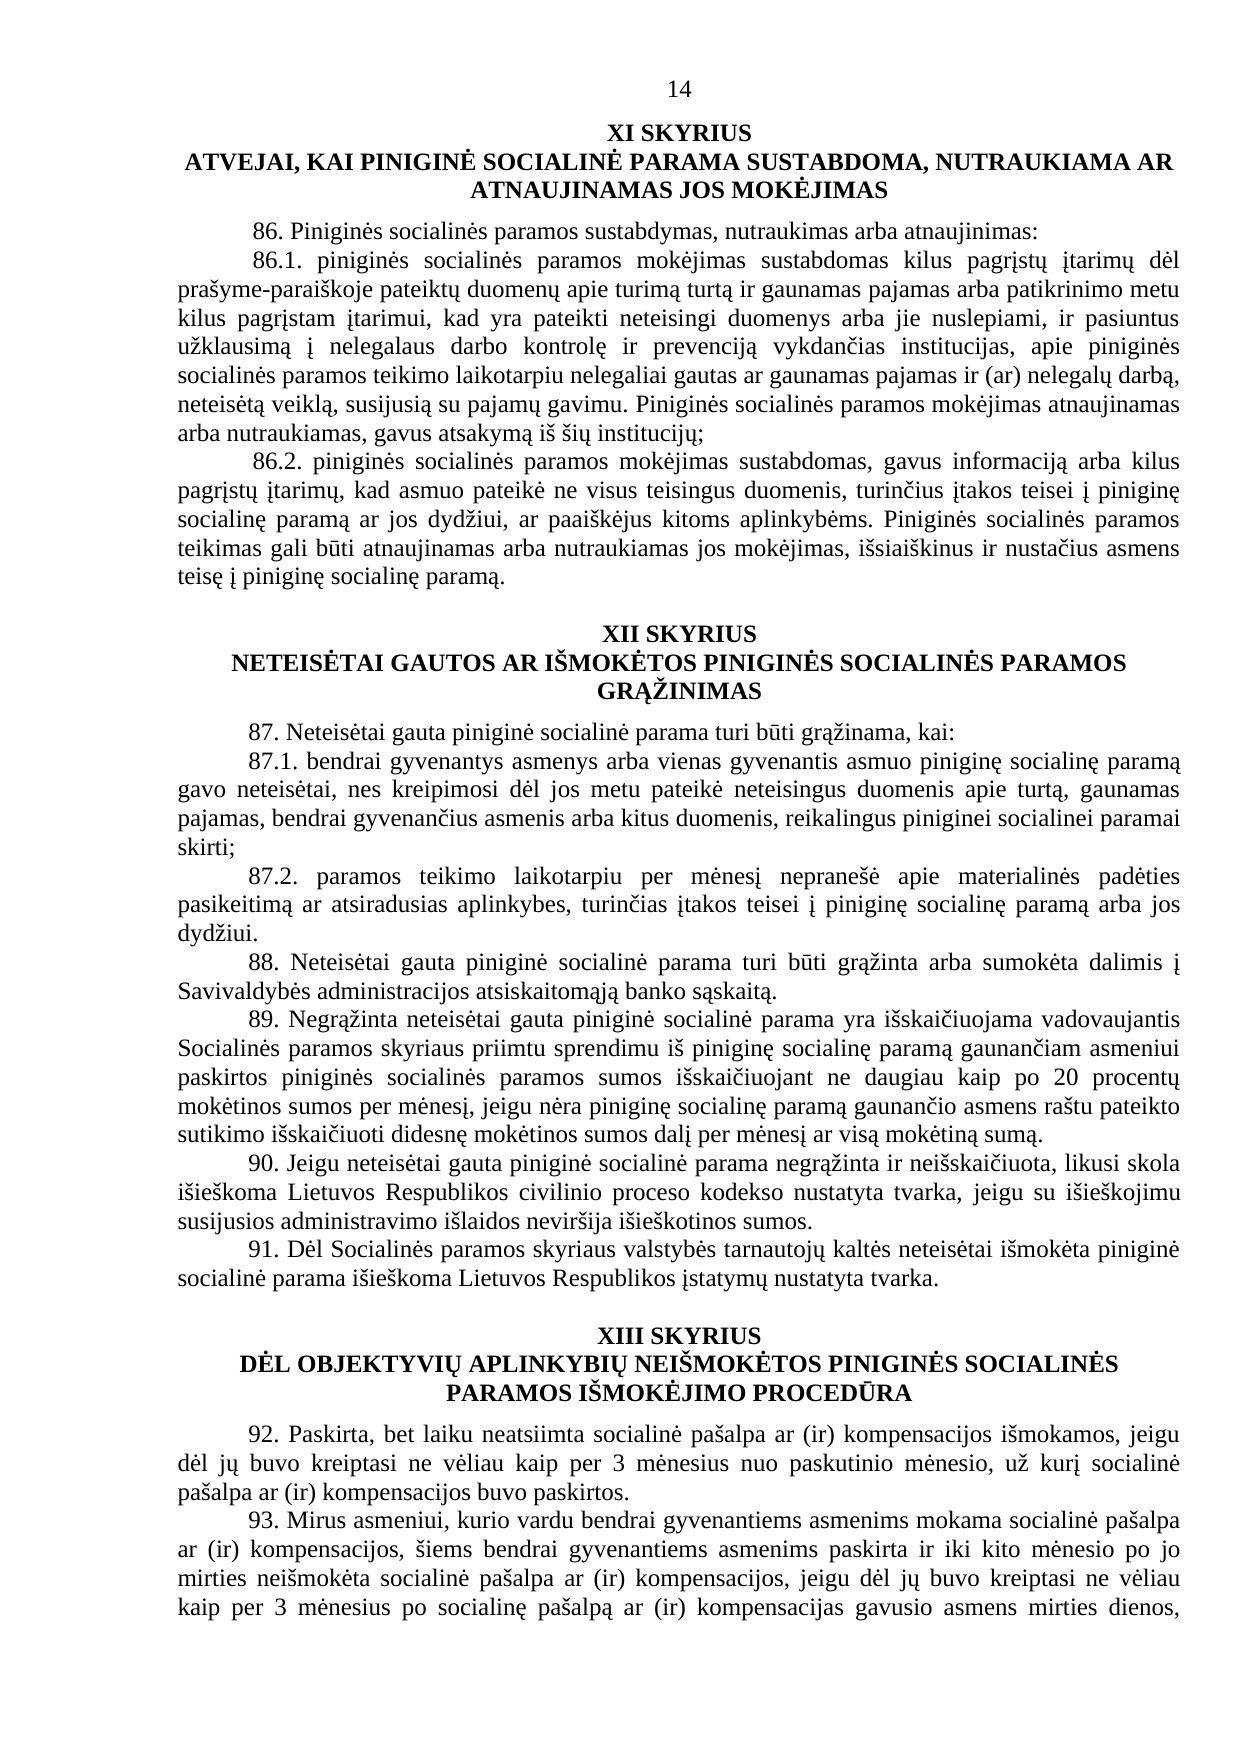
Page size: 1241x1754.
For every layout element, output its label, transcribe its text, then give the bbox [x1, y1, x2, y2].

text 92. Paskirta, bet laiku neatsiimta socialinė pašalpa ar (ir) kompensacijos išmokamos, jeigu dėl jų buvo kreiptasi ne vėliau kaip per 3 mėnesius nuo paskutinio mėnesio, už kurį socialinė pašalpa ar (ir) kompensacijos buvo paskirtos. [177, 1419, 1181, 1505]
text 91. Dėl Socialinės paramos skyriaus valstybės tarnautojų kaltės neteisėtai išmokėta piniginė socialinė parama išieškoma Lietuvos Respublikos įstatymų nustatyta tvarka. [177, 1234, 1181, 1292]
text 87.2. paramos teikimo laikotarpiu per mėnesį nepranešė apie materialinės padėties pasikeitimą ar atsiradusias aplinkybes, turinčias įtakos teisei į piniginę socialinę paramą arba jos dydžiui. [177, 861, 1181, 947]
text 86.2. piniginės socialinės paramos mokėjimas sustabdomas, gavus informaciją arba kilus pagrįstų įtarimų, kad asmuo pateikė ne visus teisingus duomenis, turinčius įtakos teisei į piniginę socialinę paramą ar jos dydžiui, ar paaiškėjus kitoms aplinkybėms. Piniginės socialinės paramos teikimas gali būti atnaujinamas arba nutraukiamas jos mokėjimas, išsiaiškinus ir nustačius asmens teisę į piniginę socialinę paramą. [177, 446, 1181, 590]
text 87.1. bendrai gyvenantys asmenys arba vienas gyvenantis asmuo piniginę socialinę paramą gavo neteisėtai, nes kreipimosi dėl jos metu pateikė neteisingus duomenis apie turtą, gaunamas pajamas, bendrai gyvenančius asmenis arba kitus duomenis, reikalingus piniginei socialinei paramai skirti; [177, 746, 1181, 861]
text DĖL OBJEKTYVIŲ APLINKYBIŲ NEIŠMOKĖTOS PINIGINĖS SOCIALINĖS PARAMOS IŠMOKĖJIMO PROCEDŪRA [177, 1349, 1181, 1407]
text XIII SKYRIUS [177, 1321, 1181, 1349]
text 89. Negrąžinta neteisėtai gauta piniginė socialinė parama yra išskaičiuojama vadovaujantis Socialinės paramos skyriaus priimtu sprendimu iš piniginę socialinę paramą gaunančiam asmeniui paskirtos piniginės socialinės paramos sumos išskaičiuojant ne daugiau kaip po 20 procentų mokėtinos sumos per mėnesį, jeigu nėra piniginę socialinę paramą gaunančio asmens raštu pateikto sutikimo išskaičiuoti didesnę mokėtinos sumos dalį per mėnesį ar visą mokėtiną sumą. [177, 1004, 1181, 1148]
text 90. Jeigu neteisėtai gauta piniginė socialinė parama negrąžinta ir neišskaičiuota, likusi skola išieškoma Lietuvos Respublikos civilinio proceso kodekso nustatyta tvarka, jeigu su išieškojimu susijusios administravimo išlaidos neviršija išieškotinos sumos. [177, 1148, 1181, 1234]
text 87. Neteisėtai gauta piniginė socialinė parama turi būti grąžinama, kai: [177, 717, 1181, 746]
text 86. Piniginės socialinės paramos sustabdymas, nutraukimas arba atnaujinimas: [177, 216, 1181, 245]
text ATVEJAI, KAI PINIGINĖ SOCIALINĖ PARAMA SUSTABDOMA, NUTRAUKIAMA AR ATNAUJINAMAS JOS MOKĖJIMAS [177, 147, 1181, 204]
text XII SKYRIUS [177, 619, 1181, 648]
text 86.1. piniginės socialinės paramos mokėjimas sustabdomas kilus pagrįstų įtarimų dėl prašyme-paraiškoje pateiktų duomenų apie turimą turtą ir gaunamas pajamas arba patikrinimo metu kilus pagrįstam įtarimui, kad yra pateikti neteisingi duomenys arba jie nuslepiami, ir pasiuntus užklausimą į nelegalaus darbo kontrolę ir prevenciją vykdančias institucijas, apie piniginės socialinės paramos teikimo laikotarpiu nelegaliai gautas ar gaunamas pajamas ir (ar) nelegalų darbą, neteisėtą veiklą, susijusią su pajamų gavimu. Piniginės socialinės paramos mokėjimas atnaujinamas arba nutraukiamas, gavus atsakymą iš šių institucijų; [177, 245, 1181, 446]
text 93. Mirus asmeniui, kurio vardu bendrai gyvenantiems asmenims mokama socialinė pašalpa ar (ir) kompensacijos, šiems bendrai gyvenantiems asmenims paskirta ir iki kito mėnesio po jo mirties neišmokėta socialinė pašalpa ar (ir) kompensacijos, jeigu dėl jų buvo kreiptasi ne vėliau kaip per 3 mėnesius po socialinę pašalpą ar (ir) kompensacijas gavusio asmens mirties dienos, [177, 1505, 1181, 1620]
text NETEISĖTAI GAUTOS AR IŠMOKĖTOS PINIGINĖS SOCIALINĖS PARAMOS GRĄŽINIMAS [177, 648, 1181, 705]
text XI SKYRIUS [177, 118, 1181, 147]
text 88. Neteisėtai gauta piniginė socialinė parama turi būti grąžinta arba sumokėta dalimis į Savivaldybės administracijos atsiskaitomąją banko sąskaitą. [177, 947, 1181, 1004]
